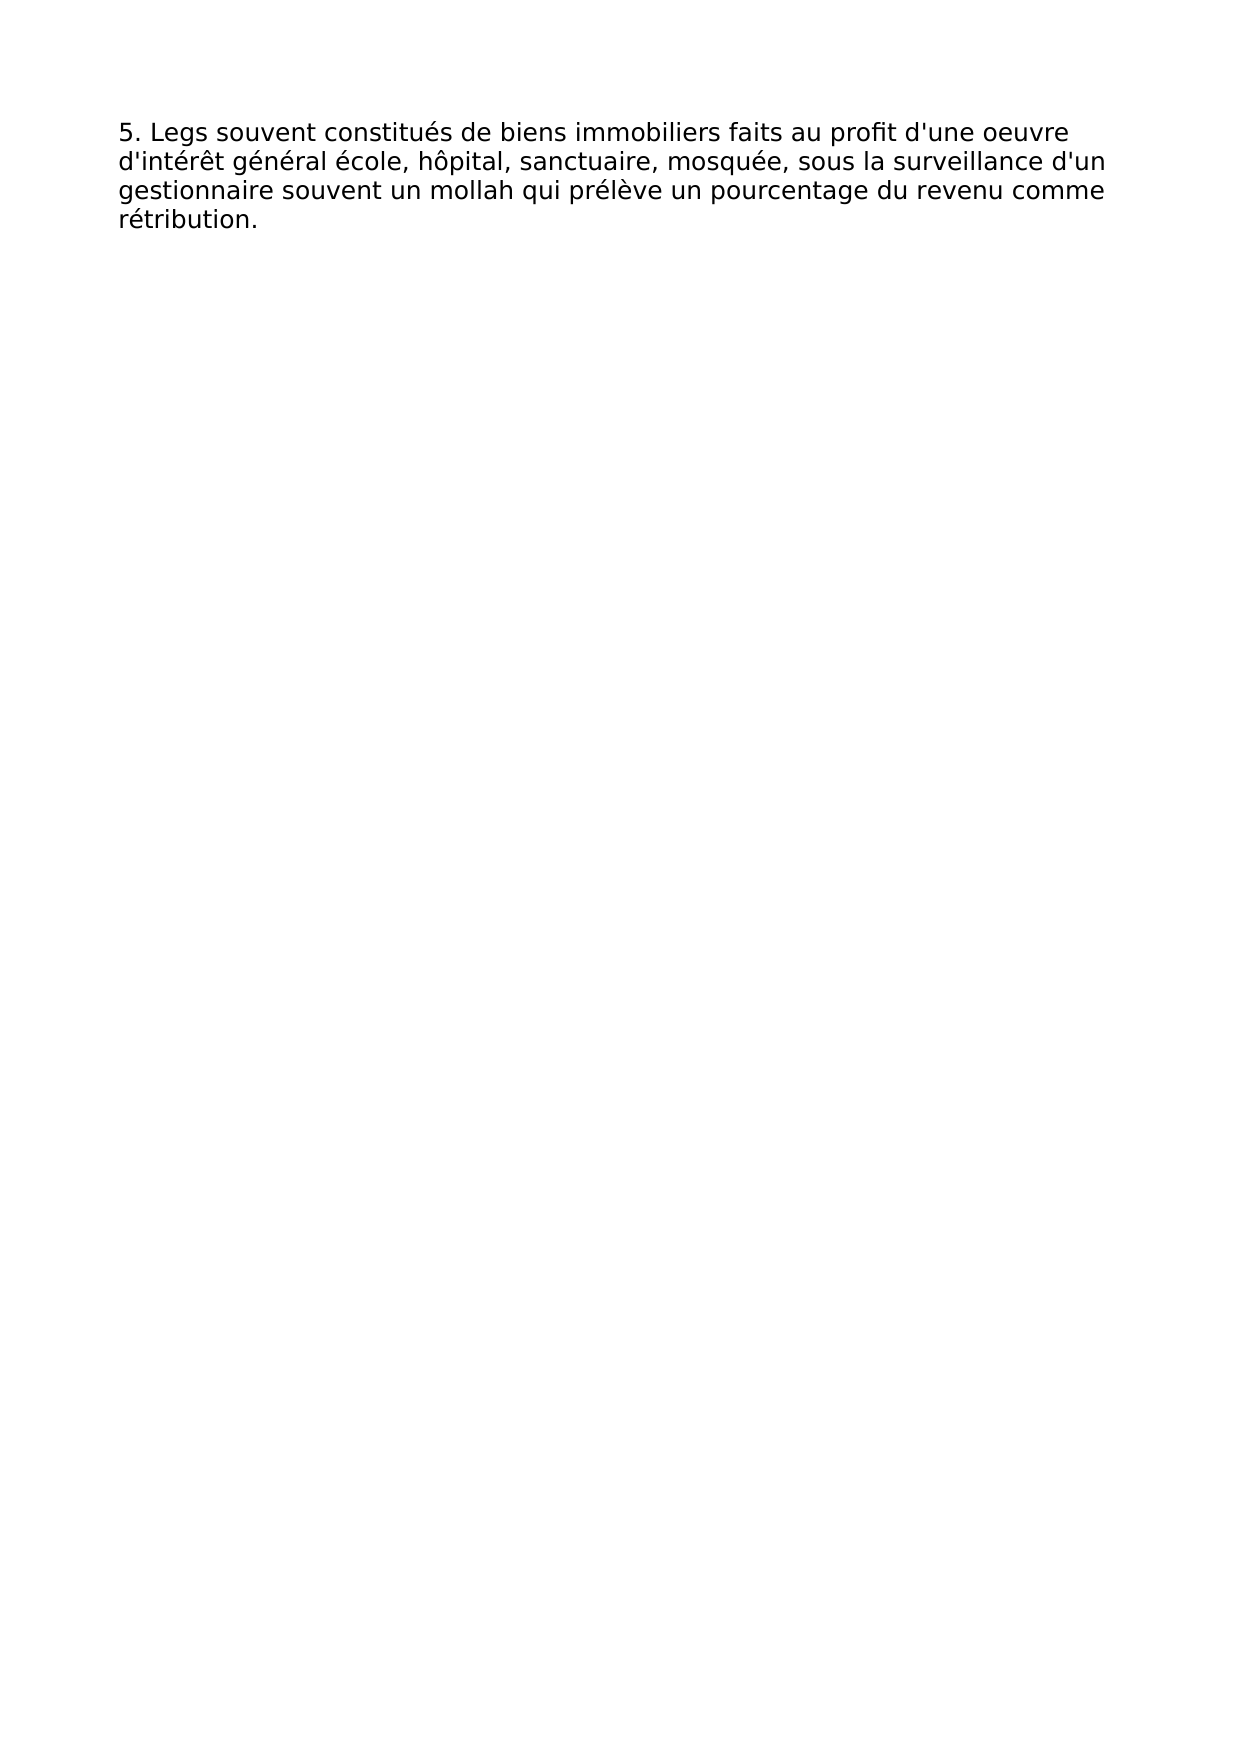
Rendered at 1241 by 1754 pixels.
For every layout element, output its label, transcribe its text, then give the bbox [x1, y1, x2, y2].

text 5. Legs souvent constitués de biens immobiliers faits au profit d'une oeuvre d'intérêt général école, hôpital, sanctuaire, mosquée, sous la surveillance d'un gestionnaire souvent un mollah qui prélève un pourcentage du revenu comme rétribution. [118, 118, 1122, 235]
